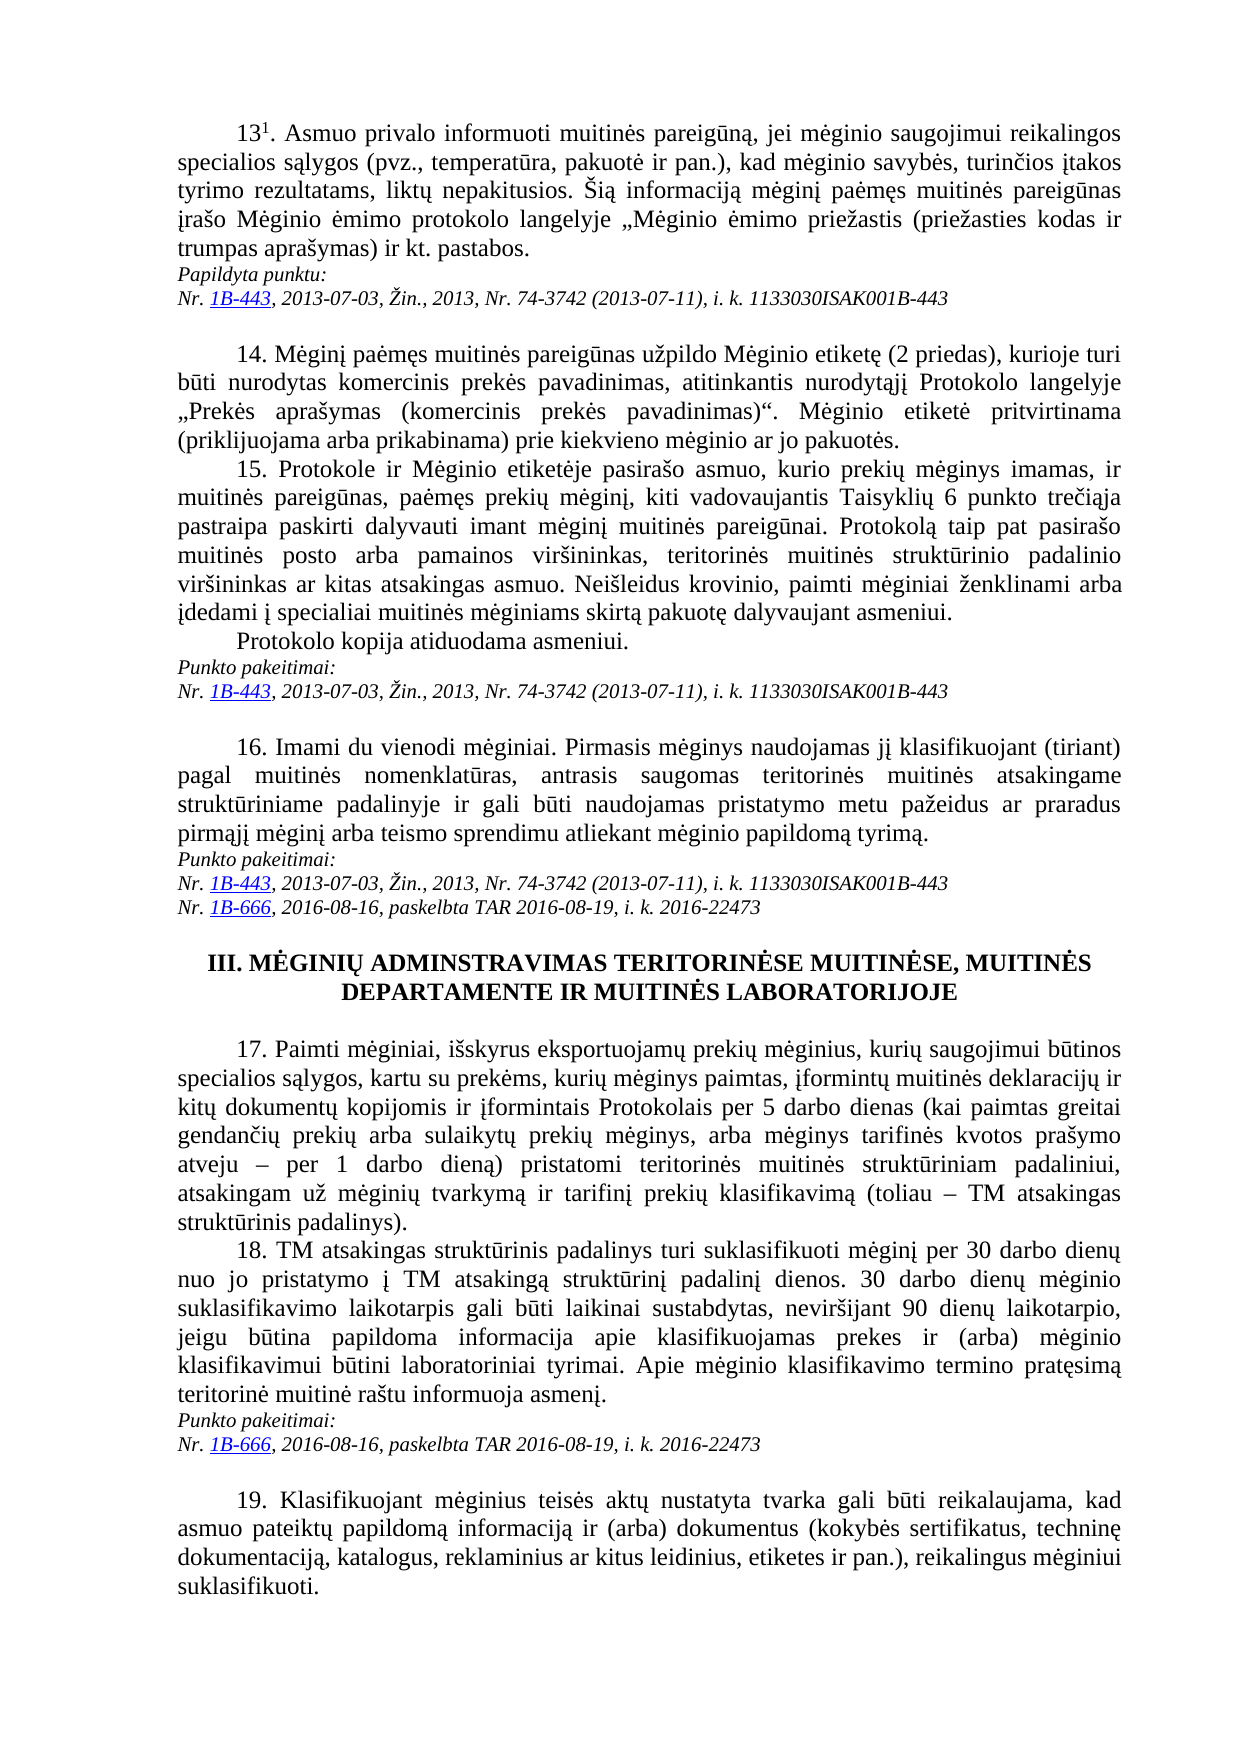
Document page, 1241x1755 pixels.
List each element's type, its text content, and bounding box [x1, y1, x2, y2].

text Punkto pakeitimai: [177, 847, 1122, 871]
text III. MĖGINIŲ ADMINSTRAVIMAS TERITORINĖSE MUITINĖSE, MUITINĖS DEPARTAMENTE IR MUITINĖS LABORATORIJOJE [177, 948, 1122, 1005]
text Nr. 1B-666, 2016-08-16, paskelbta TAR 2016-08-19, i. k. 2016-22473 [177, 895, 1122, 919]
text Nr. 1B-443, 2013-07-03, Žin., 2013, Nr. 74-3742 (2013-07-11), i. k. 1133030ISAK001B-443 [177, 286, 1122, 310]
text 14. Mėginį paėmęs muitinės pareigūnas užpildo Mėginio etiketę (2 priedas), kurioje turi būti nurodytas komercinis prekės pavadinimas, atitinkantis nurodytąjį Protokolo langelyje „Prekės aprašymas (komercinis prekės pavadinimas)“. Mėginio etiketė pritvirtinama (priklijuojama arba prikabinama) prie kiekvieno mėginio ar jo pakuotės. [177, 339, 1122, 454]
text Punkto pakeitimai: [177, 655, 1122, 679]
text 131. Asmuo privalo informuoti muitinės pareigūną, jei mėginio saugojimui reikalingos specialios sąlygos (pvz., temperatūra, pakuotė ir pan.), kad mėginio savybės, turinčios įtakos tyrimo rezultatams, liktų nepakitusios. Šią informaciją mėginį paėmęs muitinės pareigūnas įrašo Mėginio ėmimo protokolo langelyje „Mėginio ėmimo priežastis (priežasties kodas ir trumpas aprašymas) ir kt. pastabos. [177, 118, 1122, 262]
text Papildyta punktu: [177, 262, 1122, 286]
text 15. Protokole ir Mėginio etiketėje pasirašo asmuo, kurio prekių mėginys imamas, ir muitinės pareigūnas, paėmęs prekių mėginį, kiti vadovaujantis Taisyklių 6 punkto trečiąja pastraipa paskirti dalyvauti imant mėginį muitinės pareigūnai. Protokolą taip pat pasirašo muitinės posto arba pamainos viršininkas, teritorinės muitinės struktūrinio padalinio viršininkas ar kitas atsakingas asmuo. Neišleidus krovinio, paimti mėginiai ženklinami arba įdedami į specialiai muitinės mėginiams skirtą pakuotę dalyvaujant asmeniui. [177, 454, 1122, 626]
text Punkto pakeitimai: [177, 1408, 1122, 1432]
text Nr. 1B-443, 2013-07-03, Žin., 2013, Nr. 74-3742 (2013-07-11), i. k. 1133030ISAK001B-443 [177, 679, 1122, 703]
text Nr. 1B-443, 2013-07-03, Žin., 2013, Nr. 74-3742 (2013-07-11), i. k. 1133030ISAK001B-443 [177, 871, 1122, 895]
text 18. TM atsakingas struktūrinis padalinys turi suklasifikuoti mėginį per 30 darbo dienų nuo jo pristatymo į TM atsakingą struktūrinį padalinį dienos. 30 darbo dienų mėginio suklasifikavimo laikotarpis gali būti laikinai sustabdytas, neviršijant 90 dienų laikotarpio, jeigu būtina papildoma informacija apie klasifikuojamas prekes ir (arba) mėginio klasifikavimui būtini laboratoriniai tyrimai. Apie mėginio klasifikavimo termino pratęsimą teritorinė muitinė raštu informuoja asmenį. [177, 1235, 1122, 1408]
text 17. Paimti mėginiai, išskyrus eksportuojamų prekių mėginius, kurių saugojimui būtinos specialios sąlygos, kartu su prekėms, kurių mėginys paimtas, įformintų muitinės deklaracijų ir kitų dokumentų kopijomis ir įformintais Protokolais per 5 darbo dienas (kai paimtas greitai gendančių prekių arba sulaikytų prekių mėginys, arba mėginys tarifinės kvotos prašymo atveju – per 1 darbo dieną) pristatomi teritorinės muitinės struktūriniam padaliniui, atsakingam už mėginių tvarkymą ir tarifinį prekių klasifikavimą (toliau – TM atsakingas struktūrinis padalinys). [177, 1034, 1122, 1235]
text Protokolo kopija atiduodama asmeniui. [177, 626, 1122, 655]
text Nr. 1B-666, 2016-08-16, paskelbta TAR 2016-08-19, i. k. 2016-22473 [177, 1432, 1122, 1456]
text 19. Klasifikuojant mėginius teisės aktų nustatyta tvarka gali būti reikalaujama, kad asmuo pateiktų papildomą informaciją ir (arba) dokumentus (kokybės sertifikatus, techninę dokumentaciją, katalogus, reklaminius ar kitus leidinius, etiketes ir pan.), reikalingus mėginiui suklasifikuoti. [177, 1485, 1122, 1600]
text 16. Imami du vienodi mėginiai. Pirmasis mėginys naudojamas jį klasifikuojant (tiriant) pagal muitinės nomenklatūras, antrasis saugomas teritorinės muitinės atsakingame struktūriniame padalinyje ir gali būti naudojamas pristatymo metu pažeidus ar praradus pirmąjį mėginį arba teismo sprendimu atliekant mėginio papildomą tyrimą. [177, 732, 1122, 847]
